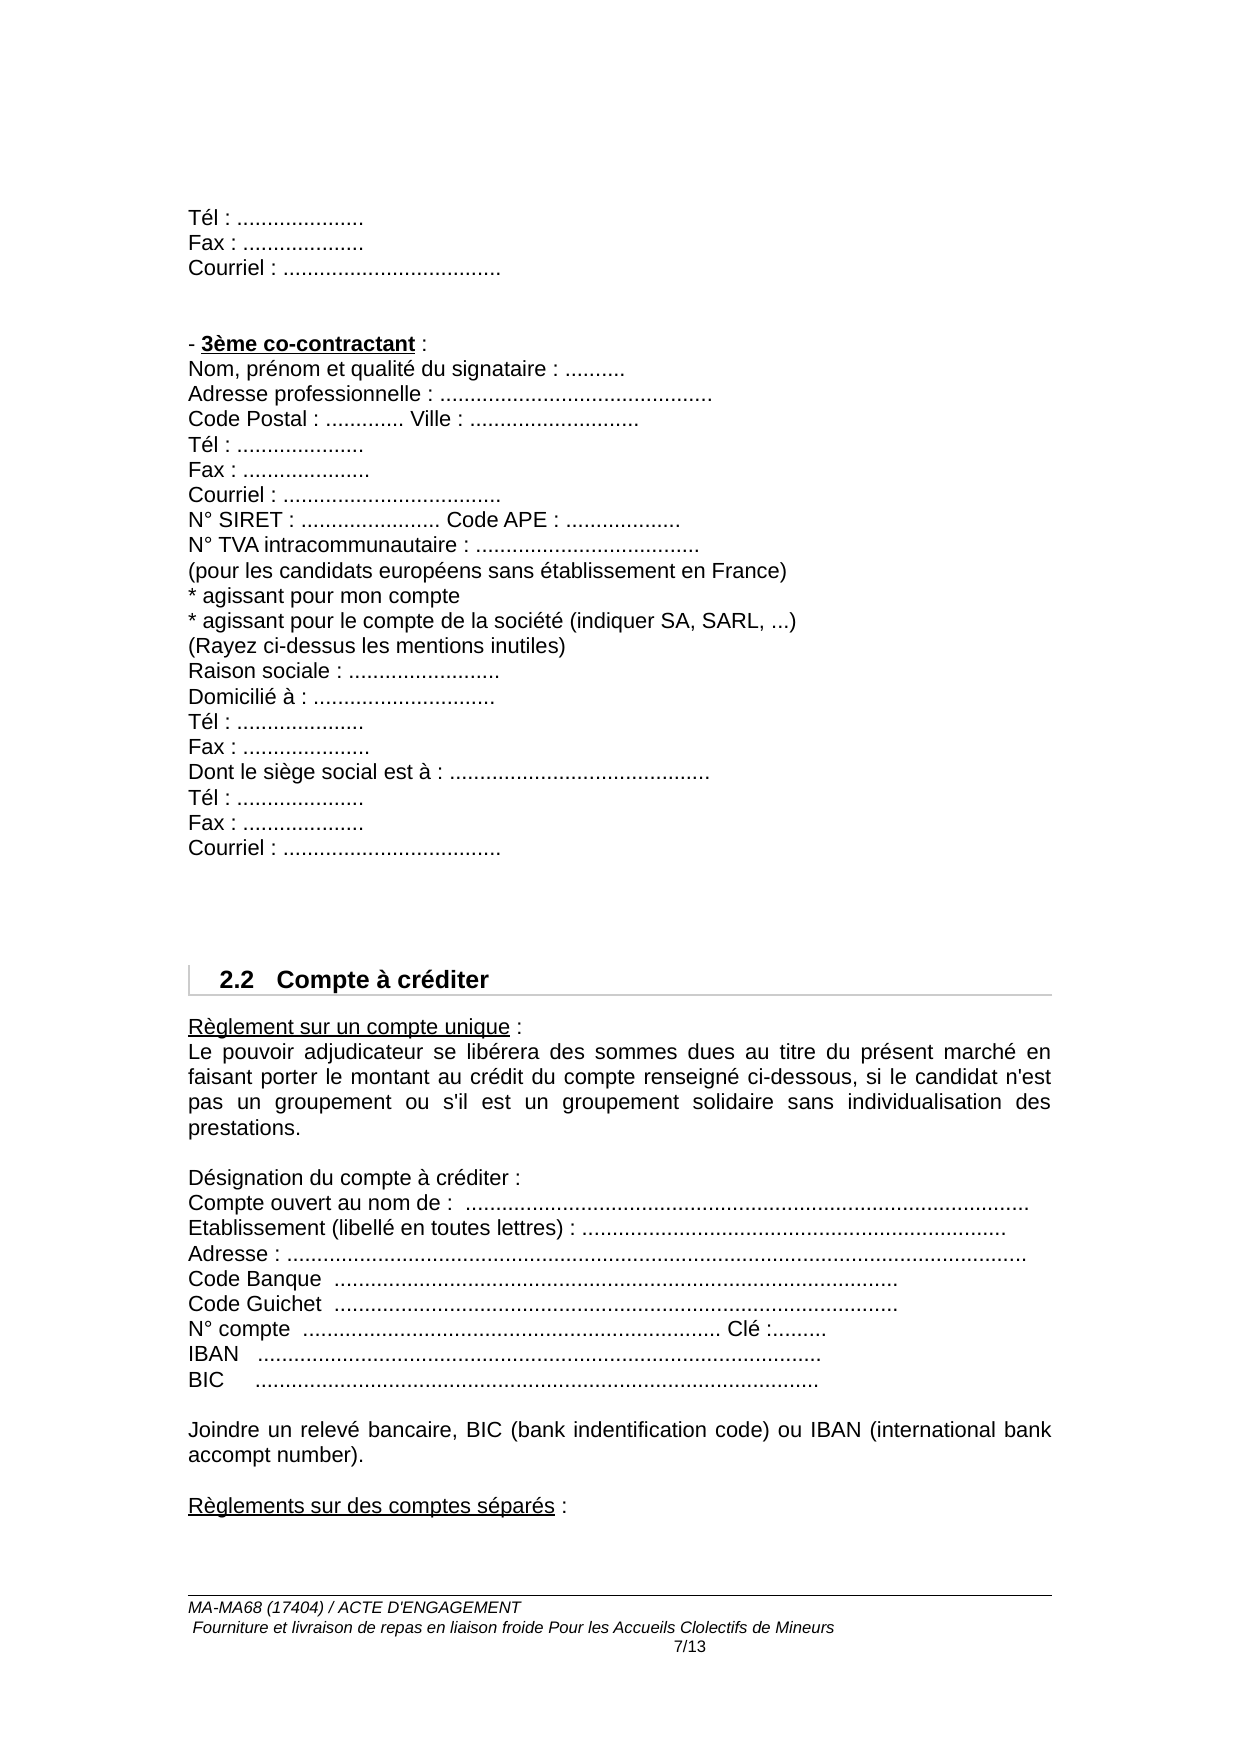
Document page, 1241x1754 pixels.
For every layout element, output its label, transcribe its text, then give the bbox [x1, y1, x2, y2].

text Courriel : .................................... [188, 255, 1052, 280]
text Tél : ..................... [188, 784, 1052, 809]
text Tél : ..................... [188, 431, 1052, 457]
text Joindre un relevé bancaire, BIC (bank indentification code) ou IBAN (international bank accompt number). [188, 1417, 1052, 1467]
text Le pouvoir adjudicateur se libérera des sommes dues au titre du présent marché en faisant porter le montant au crédit du compte renseigné ci-dessous, si le candidat n'est pas un groupement ou s'il est un groupement solidaire sans individualisation des prestations. [188, 1039, 1052, 1140]
text Etablissement (libellé en toutes lettres) : ...................................................................... [188, 1215, 1052, 1241]
text (pour les candidats européens sans établissement en France) [188, 557, 1052, 583]
text Dont le siège social est à : ........................................... [188, 759, 1052, 784]
text * agissant pour mon compte [188, 583, 1052, 608]
text Adresse professionnelle : ............................................. [188, 381, 1052, 406]
text Code Banque ............................................................................................. [188, 1266, 1052, 1291]
text Code Guichet ............................................................................................. [188, 1291, 1052, 1316]
text IBAN ............................................................................................. [188, 1341, 1052, 1367]
text * agissant pour le compte de la société (indiquer SA, SARL, ...) [188, 608, 1052, 633]
text - 3ème co-contractant : [188, 331, 1052, 356]
text Tél : ..................... [188, 709, 1052, 734]
text Nom, prénom et qualité du signataire : .......... [188, 356, 1052, 381]
text N° TVA intracommunautaire : ..................................... [188, 532, 1052, 557]
text Règlements sur des comptes séparés : [188, 1493, 1052, 1518]
text Fax : .................... [188, 809, 1052, 835]
text Fax : ..................... [188, 457, 1052, 482]
text (Rayez ci-dessus les mentions inutiles) [188, 633, 1052, 658]
text Code Postal : ............. Ville : ............................ [188, 406, 1052, 431]
text Domicilié à : .............................. [188, 683, 1052, 709]
text Courriel : .................................... [188, 835, 1052, 860]
text BIC ............................................................................................. [188, 1367, 1052, 1392]
text Tél : ..................... [188, 204, 1052, 230]
subtitle Compte à créditer [190, 965, 1052, 994]
text Fax : ..................... [188, 734, 1052, 759]
text Courriel : .................................... [188, 482, 1052, 507]
text Fax : .................... [188, 230, 1052, 255]
text N° compte ..................................................................... Clé :......... [188, 1316, 1052, 1341]
text Désignation du compte à créditer : [188, 1165, 1052, 1190]
text Règlement sur un compte unique : [188, 1014, 1052, 1039]
text Compte ouvert au nom de : ............................................................................................. [188, 1190, 1052, 1215]
text Raison sociale : ......................... [188, 658, 1052, 683]
text N° SIRET : ....................... Code APE : ................... [188, 507, 1052, 532]
text Adresse : .......................................................................................................................... [188, 1241, 1052, 1266]
